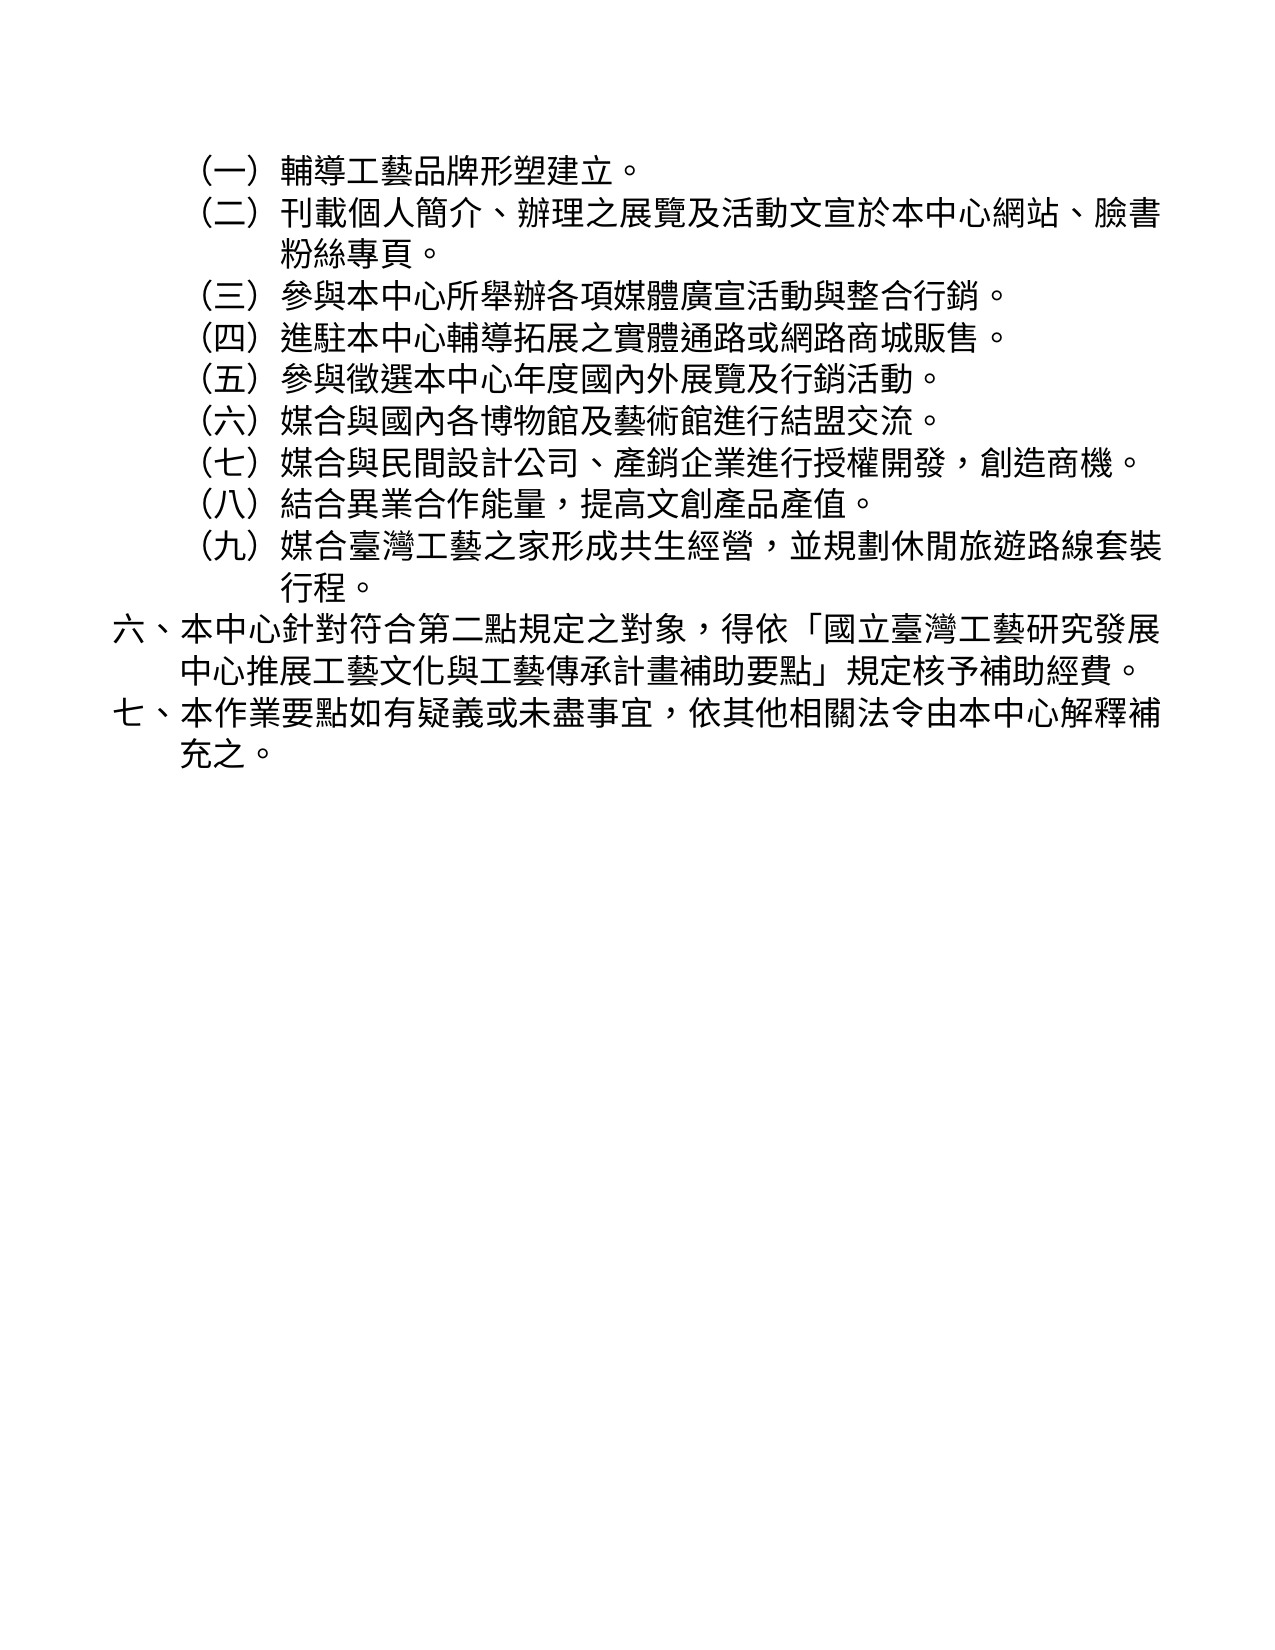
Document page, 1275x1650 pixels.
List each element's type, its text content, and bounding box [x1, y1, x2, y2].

list 媒合與民間設計公司、產銷企業進行授權開發，創造商機。 [180, 442, 1162, 483]
list 結合異業合作能量，提高文創產品產值。 [180, 483, 1162, 525]
list 參與本中心所舉辦各項媒體廣宣活動與整合行銷。 [180, 275, 1162, 317]
list 媒合與國內各博物館及藝術館進行結盟交流。 [180, 400, 1162, 442]
text 七、本作業要點如有疑義或未盡事宜，依其他相關法令由本中心解釋補充之。 [112, 692, 1162, 775]
list 輔導工藝品牌形塑建立。 [180, 150, 1162, 192]
list 刊載個人簡介、辦理之展覽及活動文宣於本中心網站、臉書粉絲專頁。 [180, 192, 1162, 275]
list 參與徵選本中心年度國內外展覽及行銷活動。 [180, 358, 1162, 400]
list 進駐本中心輔導拓展之實體通路或網路商城販售。 [180, 317, 1162, 358]
text 六、本中心針對符合第二點規定之對象，得依「國立臺灣工藝研究發展中心推展工藝文化與工藝傳承計畫補助要點」規定核予補助經費。 [112, 608, 1162, 692]
list 媒合臺灣工藝之家形成共生經營，並規劃休閒旅遊路線套裝行程。 [180, 525, 1162, 608]
